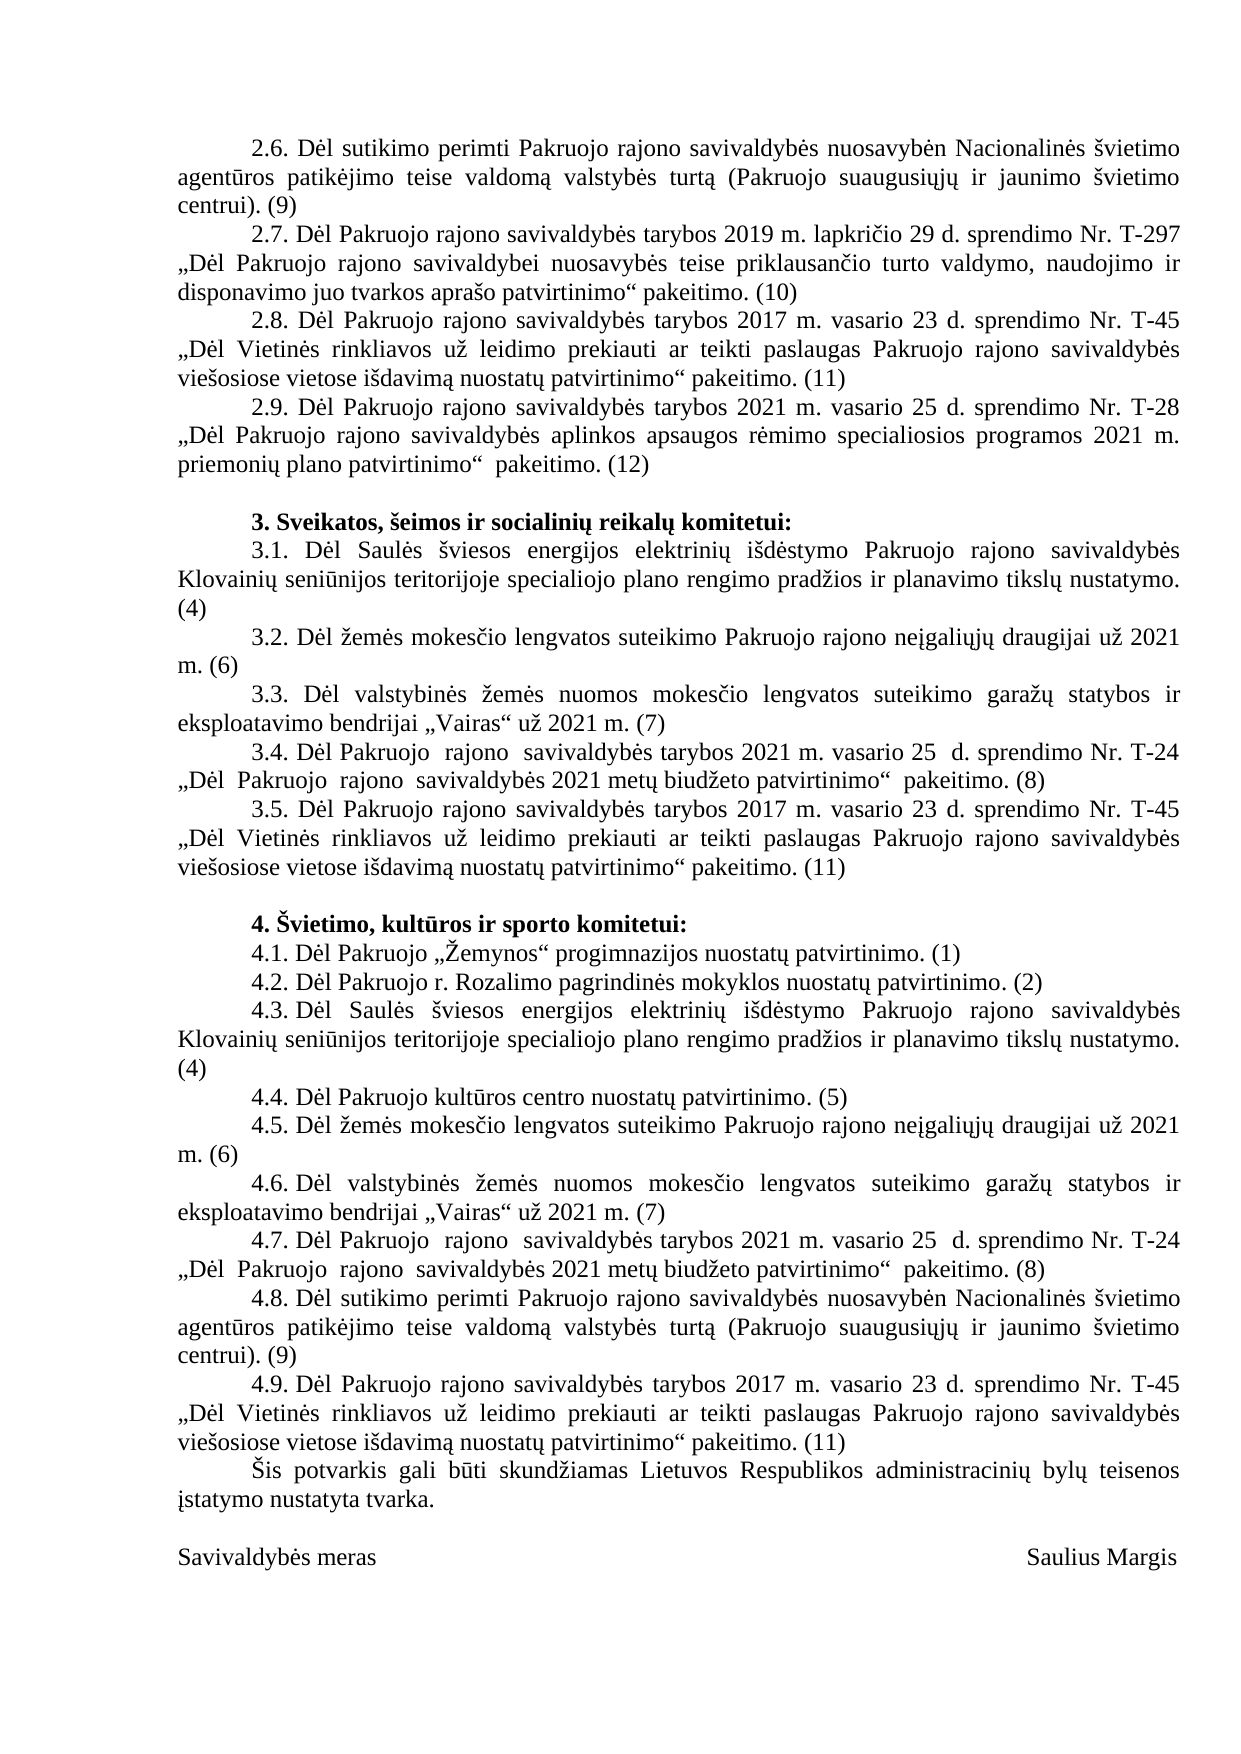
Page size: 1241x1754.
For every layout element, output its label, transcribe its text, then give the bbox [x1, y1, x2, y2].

text 3.5. Dėl Pakruojo rajono savivaldybės tarybos 2017 m. vasario 23 d. sprendimo Nr. T-45 „Dėl Vietinės rinkliavos už leidimo prekiauti ar teikti paslaugas Pakruojo rajono savivaldybės viešosiose vietose išdavimą nuostatų patvirtinimo“ pakeitimo. (11) [177, 794, 1181, 880]
text 4.9. Dėl Pakruojo rajono savivaldybės tarybos 2017 m. vasario 23 d. sprendimo Nr. T-45 „Dėl Vietinės rinkliavos už leidimo prekiauti ar teikti paslaugas Pakruojo rajono savivaldybės viešosiose vietose išdavimą nuostatų patvirtinimo“ pakeitimo. (11) [177, 1369, 1181, 1455]
text 3.3. Dėl valstybinės žemės nuomos mokesčio lengvatos suteikimo garažų statybos ir eksploatavimo bendrijai „Vairas“ už 2021 m. (7) [177, 679, 1181, 737]
text 2.6. Dėl sutikimo perimti Pakruojo rajono savivaldybės nuosavybėn Nacionalinės švietimo agentūros patikėjimo teise valdomą valstybės turtą (Pakruojo suaugusiųjų ir jaunimo švietimo centrui). (9) [177, 133, 1181, 219]
text 4.7. Dėl Pakruojo rajono savivaldybės tarybos 2021 m. vasario 25 d. sprendimo Nr. T-24 „Dėl Pakruojo rajono savivaldybės 2021 metų biudžeto patvirtinimo“ pakeitimo. (8) [177, 1225, 1181, 1283]
text 4.4. Dėl Pakruojo kultūros centro nuostatų patvirtinimo. (5) [177, 1082, 1181, 1110]
text 4.3. Dėl Saulės šviesos energijos elektrinių išdėstymo Pakruojo rajono savivaldybės Klovainių seniūnijos teritorijoje specialiojo plano rengimo pradžios ir planavimo tikslų nustatymo. (4) [177, 995, 1181, 1082]
text 3.4. Dėl Pakruojo rajono savivaldybės tarybos 2021 m. vasario 25 d. sprendimo Nr. T-24 „Dėl Pakruojo rajono savivaldybės 2021 metų biudžeto patvirtinimo“ pakeitimo. (8) [177, 737, 1181, 794]
text 4.5. Dėl žemės mokesčio lengvatos suteikimo Pakruojo rajono neįgaliųjų draugijai už 2021 m. (6) [177, 1110, 1181, 1168]
text 2.9. Dėl Pakruojo rajono savivaldybės tarybos 2021 m. vasario 25 d. sprendimo Nr. T-28 „Dėl Pakruojo rajono savivaldybės aplinkos apsaugos rėmimo specialiosios programos 2021 m. priemonių plano patvirtinimo“ pakeitimo. (12) [177, 392, 1181, 478]
text 4.1. Dėl Pakruojo „Žemynos“ progimnazijos nuostatų patvirtinimo. (1) [177, 938, 1181, 967]
text 4.6. Dėl valstybinės žemės nuomos mokesčio lengvatos suteikimo garažų statybos ir eksploatavimo bendrijai „Vairas“ už 2021 m. (7) [177, 1168, 1181, 1225]
text 4.8. Dėl sutikimo perimti Pakruojo rajono savivaldybės nuosavybėn Nacionalinės švietimo agentūros patikėjimo teise valdomą valstybės turtą (Pakruojo suaugusiųjų ir jaunimo švietimo centrui). (9) [177, 1283, 1181, 1369]
text 3. Sveikatos, šeimos ir socialinių reikalų komitetui: [177, 507, 1181, 535]
text 4.2. Dėl Pakruojo r. Rozalimo pagrindinės mokyklos nuostatų patvirtinimo. (2) [177, 967, 1181, 995]
text 4. Švietimo, kultūros ir sporto komitetui: [177, 909, 1181, 938]
text 2.7. Dėl Pakruojo rajono savivaldybės tarybos 2019 m. lapkričio 29 d. sprendimo Nr. T-297 „Dėl Pakruojo rajono savivaldybei nuosavybės teise priklausančio turto valdymo, naudojimo ir disponavimo juo tvarkos aprašo patvirtinimo“ pakeitimo. (10) [177, 219, 1181, 305]
text 2.8. Dėl Pakruojo rajono savivaldybės tarybos 2017 m. vasario 23 d. sprendimo Nr. T-45 „Dėl Vietinės rinkliavos už leidimo prekiauti ar teikti paslaugas Pakruojo rajono savivaldybės viešosiose vietose išdavimą nuostatų patvirtinimo“ pakeitimo. (11) [177, 305, 1181, 392]
text Savivaldybės meras Saulius Margis [177, 1542, 1181, 1570]
text 3.1. Dėl Saulės šviesos energijos elektrinių išdėstymo Pakruojo rajono savivaldybės Klovainių seniūnijos teritorijoje specialiojo plano rengimo pradžios ir planavimo tikslų nustatymo. (4) [177, 535, 1181, 622]
text 3.2. Dėl žemės mokesčio lengvatos suteikimo Pakruojo rajono neįgaliųjų draugijai už 2021 m. (6) [177, 622, 1181, 679]
text Šis potvarkis gali būti skundžiamas Lietuvos Respublikos administracinių bylų teisenos įstatymo nustatyta tvarka. [177, 1455, 1181, 1513]
